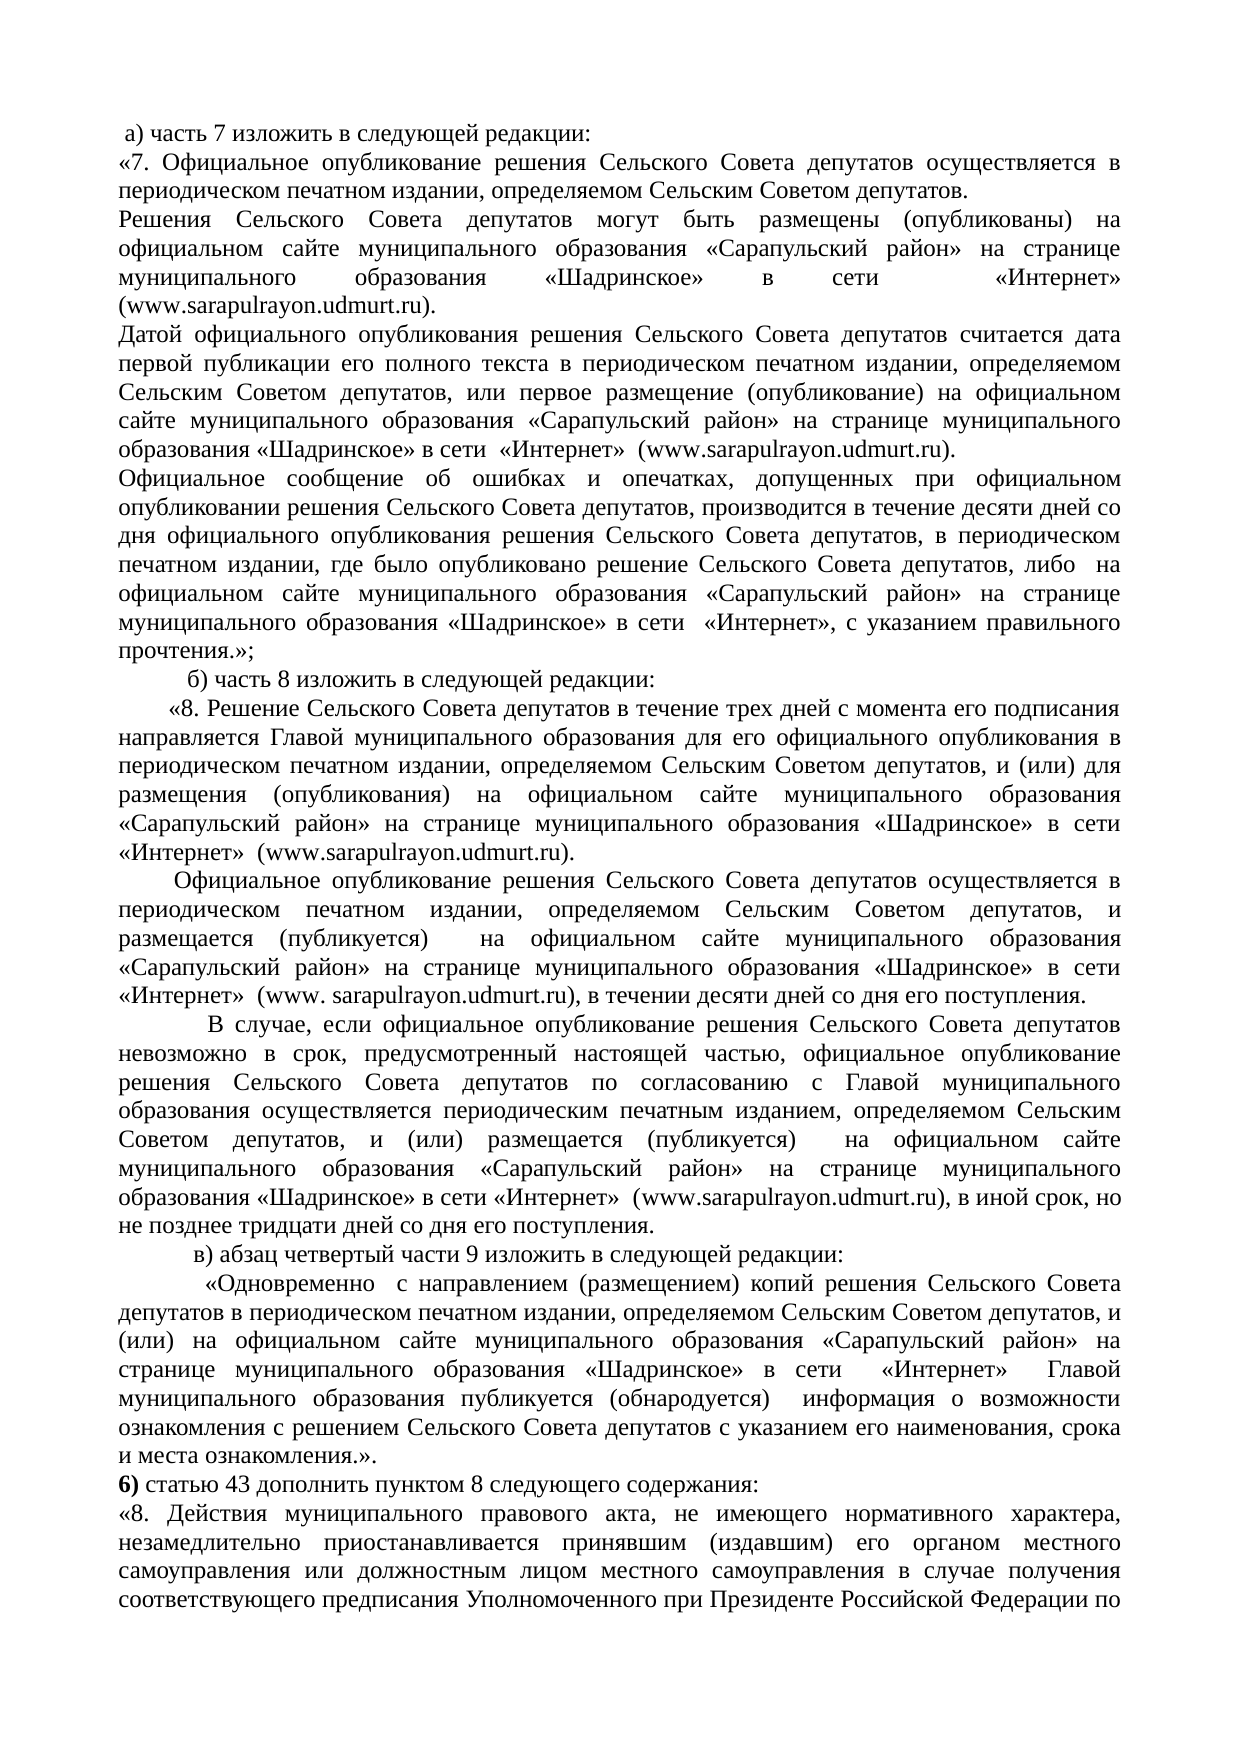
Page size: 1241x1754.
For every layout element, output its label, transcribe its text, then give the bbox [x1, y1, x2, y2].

text в) абзац четвертый части 9 изложить в следующей редакции: [118, 1239, 1122, 1268]
text «7. Официальное опубликование решения Сельского Совета депутатов осуществляется в периодическом печатном издании, определяемом Сельским Советом депутатов. [118, 147, 1122, 204]
text Официальное сообщение об ошибках и опечатках, допущенных при официальном опубликовании решения Сельского Совета депутатов, производится в течение десяти дней со дня официального опубликования решения Сельского Совета депутатов, в периодическом печатном издании, где было опубликовано решение Сельского Совета депутатов, либо на официальном сайте муниципального образования «Сарапульский район» на странице муниципального образования «Шадринское» в сети «Интернет», с указанием правильного прочтения.»; [118, 463, 1122, 664]
text В случае, если официальное опубликование решения Сельского Совета депутатов невозможно в срок, предусмотренный настоящей частью, официальное опубликование решения Сельского Совета депутатов по согласованию с Главой муниципального образования осуществляется периодическим печатным изданием, определяемом Сельским Советом депутатов, и (или) размещается (публикуется) на официальном сайте муниципального образования «Сарапульский район» на странице муниципального образования «Шадринское» в сети «Интернет» (www.sarapulrayon.udmurt.ru), в иной срок, но не позднее тридцати дней со дня его поступления. [118, 1009, 1122, 1239]
text Официальное опубликование решения Сельского Совета депутатов осуществляется в периодическом печатном издании, определяемом Сельским Советом депутатов, и размещается (публикуется) на официальном сайте муниципального образования «Сарапульский район» на странице муниципального образования «Шадринское» в сети «Интернет» (www. sarapulrayon.udmurt.ru), в течении десяти дней со дня его поступления. [118, 866, 1122, 1009]
text Датой официального опубликования решения Сельского Совета депутатов считается дата первой публикации его полного текста в периодическом печатном издании, определяемом Сельским Советом депутатов, или первое размещение (опубликование) на официальном сайте муниципального образования «Сарапульский район» на странице муниципального образования «Шадринское» в сети «Интернет» (www.sarapulrayon.udmurt.ru). [118, 319, 1122, 463]
text 6) статью 43 дополнить пунктом 8 следующего содержания: [118, 1469, 1122, 1498]
text «Одновременно с направлением (размещением) копий решения Сельского Совета депутатов в периодическом печатном издании, определяемом Сельским Советом депутатов, и (или) на официальном сайте муниципального образования «Сарапульский район» на странице муниципального образования «Шадринское» в сети «Интернет» Главой муниципального образования публикуется (обнародуется) информация о возможности ознакомления с решением Сельского Совета депутатов с указанием его наименования, срока и места ознакомления.». [118, 1268, 1122, 1469]
text «8. Решение Сельского Совета депутатов в течение трех дней с момента его подписания направляется Главой муниципального образования для его официального опубликования в периодическом печатном издании, определяемом Сельским Советом депутатов, и (или) для размещения (опубликования) на официальном сайте муниципального образования «Сарапульский район» на странице муниципального образования «Шадринское» в сети «Интернет» (www.sarapulrayon.udmurt.ru). [118, 693, 1122, 866]
text «8. Действия муниципального правового акта, не имеющего нормативного характера, незамедлительно приостанавливается принявшим (издавшим) его органом местного самоуправления или должностным лицом местного самоуправления в случае получения соответствующего предписания Уполномоченного при Президенте Российской Федерации по [118, 1498, 1122, 1613]
text Решения Сельского Совета депутатов могут быть размещены (опубликованы) на официальном сайте муниципального образования «Сарапульский район» на странице муниципального образования «Шадринское» в сети «Интернет» (www.sarapulrayon.udmurt.ru). [118, 204, 1122, 319]
text а) часть 7 изложить в следующей редакции: [118, 118, 1122, 147]
text б) часть 8 изложить в следующей редакции: [118, 664, 1122, 693]
